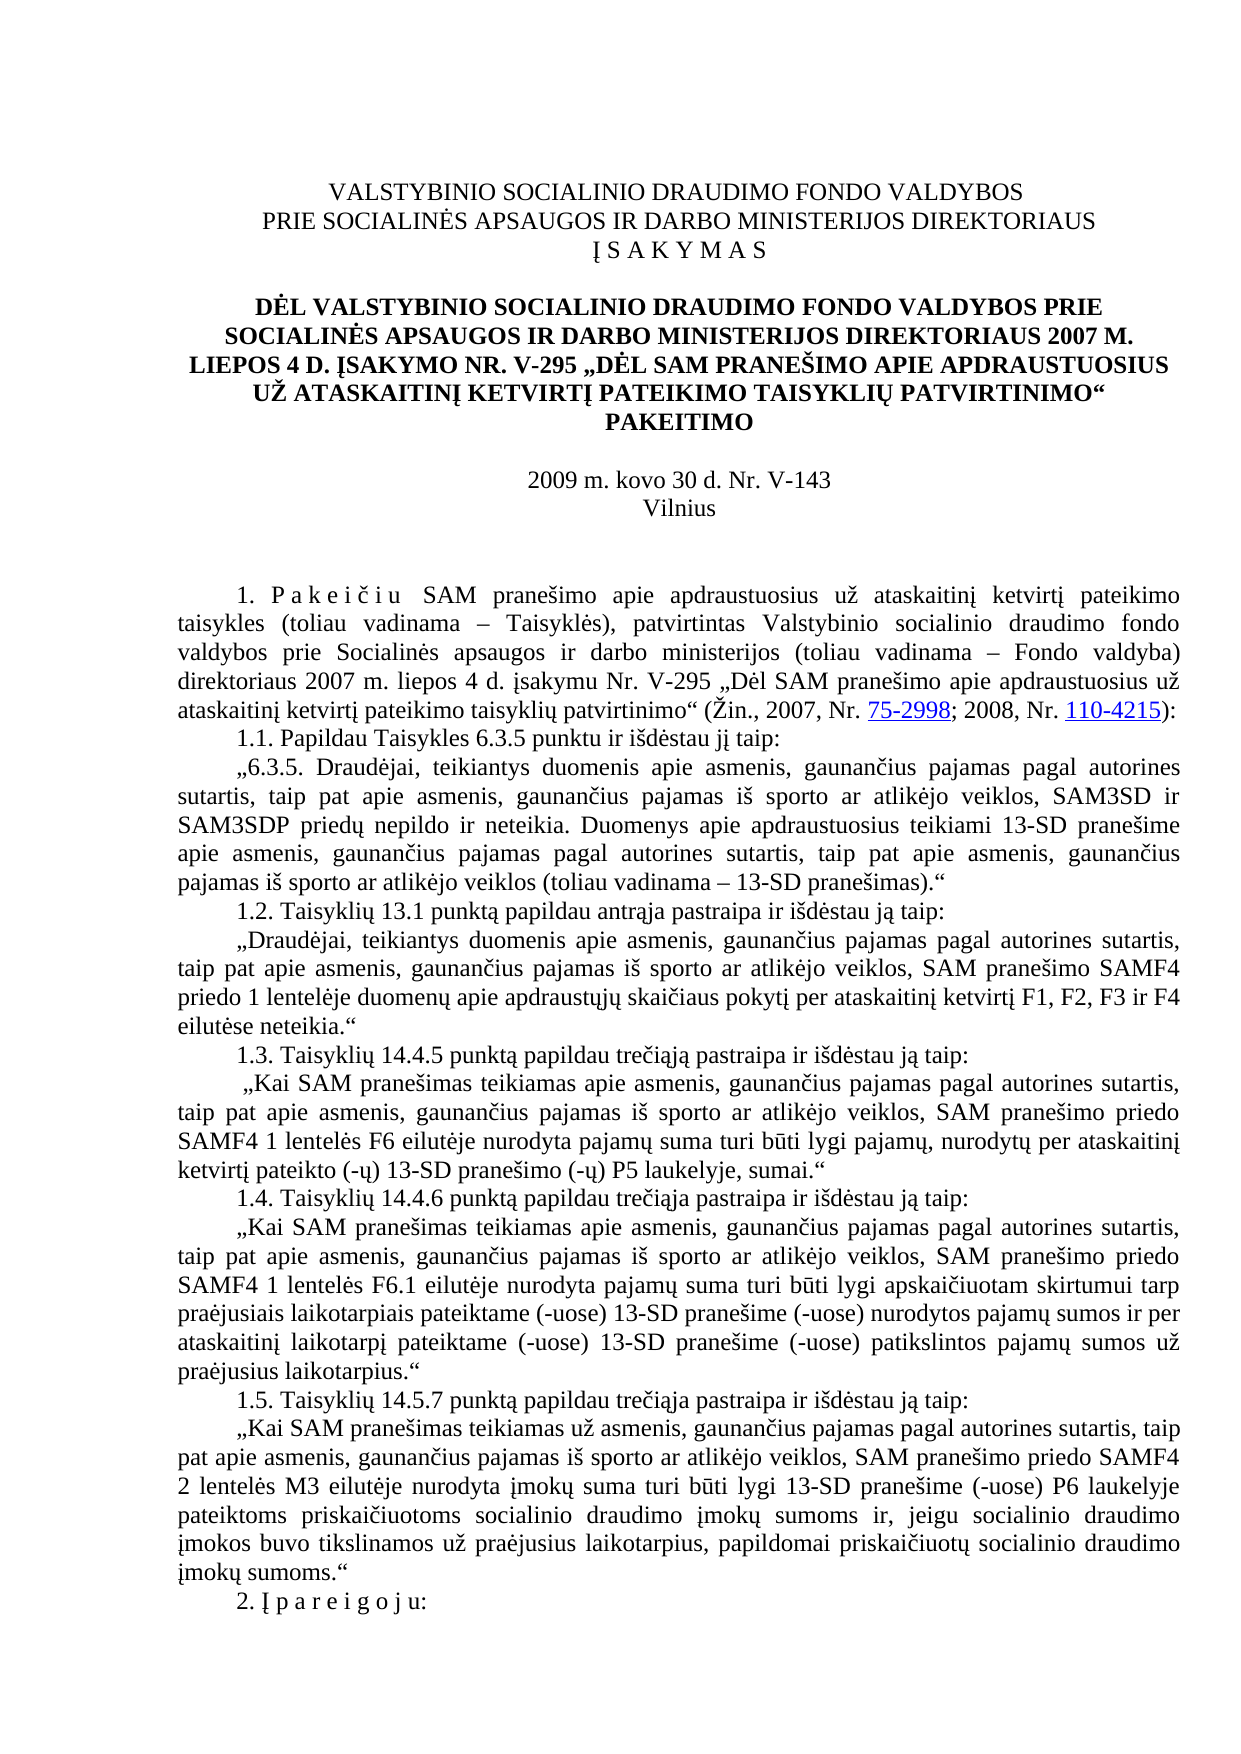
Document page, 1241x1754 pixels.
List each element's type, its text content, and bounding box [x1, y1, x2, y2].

text „Kai SAM pranešimas teikiamas už asmenis, gaunančius pajamas pagal autorines sutartis, taip pat apie asmenis, gaunančius pajamas iš sporto ar atlikėjo veiklos, SAM pranešimo priedo SAMF4 2 lentelės M3 eilutėje nurodyta įmokų suma turi būti lygi 13-SD pranešime (-uose) P6 laukelyje pateiktoms priskaičiuotoms socialinio draudimo įmokų sumoms ir, jeigu socialinio draudimo įmokos buvo tikslinamos už praėjusius laikotarpius, papildomai priskaičiuotų socialinio draudimo įmokų sumoms.“ [177, 1413, 1181, 1586]
text „Kai SAM pranešimas teikiamas apie asmenis, gaunančius pajamas pagal autorines sutartis, taip pat apie asmenis, gaunančius pajamas iš sporto ar atlikėjo veiklos, SAM pranešimo priedo SAMF4 1 lentelės F6.1 eilutėje nurodyta pajamų suma turi būti lygi apskaičiuotam skirtumui tarp praėjusiais laikotarpiais pateiktame (-uose) 13-SD pranešime (-uose) nurodytos pajamų sumos ir per ataskaitinį laikotarpį pateiktame (-uose) 13-SD pranešime (-uose) patikslintos pajamų sumos už praėjusius laikotarpius.“ [177, 1212, 1181, 1385]
text 1.4. Taisyklių 14.4.6 punktą papildau trečiąja pastraipa ir išdėstau ją taip: [177, 1183, 1181, 1212]
text 1.3. Taisyklių 14.4.5 punktą papildau trečiąją pastraipa ir išdėstau ją taip: [177, 1040, 1181, 1068]
text VALSTYBINIO SOCIALINIO DRAUDIMO FONDO VALDYBOS [177, 177, 1181, 206]
text 1. Pakeičiu SAM pranešimo apie apdraustuosius už ataskaitinį ketvirtį pateikimo taisykles (toliau vadinama – Taisyklės), patvirtintas Valstybinio socialinio draudimo fondo valdybos prie Socialinės apsaugos ir darbo ministerijos (toliau vadinama – Fondo valdyba) direktoriaus 2007 m. liepos 4 d. įsakymu Nr. V-295 „Dėl SAM pranešimo apie apdraustuosius už ataskaitinį ketvirtį pateikimo taisyklių patvirtinimo“ (Žin., 2007, Nr. 75-2998; 2008, Nr. 110-4215): [177, 580, 1181, 723]
text 1.5. Taisyklių 14.5.7 punktą papildau trečiąja pastraipa ir išdėstau ją taip: [177, 1385, 1181, 1413]
text DĖL VALSTYBINIO SOCIALINIO DRAUDIMO FONDO VALDYBOS PRIE SOCIALINĖS APSAUGOS IR DARBO MINISTERIJOS DIREKTORIAUS 2007 M. LIEPOS 4 D. ĮSAKYMO NR. V-295 „DĖL SAM PRANEŠIMO APIE APDRAUSTUOSIUS UŽ ATASKAITINĮ KETVIRTĮ PATEIKIMO TAISYKLIŲ PATVIRTINIMO“ PAKEITIMO [177, 292, 1181, 436]
text ĮSAKYMAS [177, 235, 1181, 263]
text „Draudėjai, teikiantys duomenis apie asmenis, gaunančius pajamas pagal autorines sutartis, taip pat apie asmenis, gaunančius pajamas iš sporto ar atlikėjo veiklos, SAM pranešimo SAMF4 priedo 1 lentelėje duomenų apie apdraustųjų skaičiaus pokytį per ataskaitinį ketvirtį F1, F2, F3 ir F4 eilutėse neteikia.“ [177, 925, 1181, 1040]
text 1.2. Taisyklių 13.1 punktą papildau antrąja pastraipa ir išdėstau ją taip: [177, 896, 1181, 925]
text „6.3.5. Draudėjai, teikiantys duomenis apie asmenis, gaunančius pajamas pagal autorines sutartis, taip pat apie asmenis, gaunančius pajamas iš sporto ar atlikėjo veiklos, SAM3SD ir SAM3SDP priedų nepildo ir neteikia. Duomenys apie apdraustuosius teikiami 13-SD pranešime apie asmenis, gaunančius pajamas pagal autorines sutartis, taip pat apie asmenis, gaunančius pajamas iš sporto ar atlikėjo veiklos (toliau vadinama – 13-SD pranešimas).“ [177, 752, 1181, 896]
text Vilnius [177, 493, 1181, 522]
text 1.1. Papildau Taisykles 6.3.5 punktu ir išdėstau jį taip: [177, 723, 1181, 752]
text 2. Įpareigoju: [177, 1586, 1181, 1615]
text PRIE SOCIALINĖS APSAUGOS IR DARBO MINISTERIJOS DIREKTORIAUS [177, 206, 1181, 235]
text 2009 m. kovo 30 d. Nr. V-143 [177, 465, 1181, 493]
text „Kai SAM pranešimas teikiamas apie asmenis, gaunančius pajamas pagal autorines sutartis, taip pat apie asmenis, gaunančius pajamas iš sporto ar atlikėjo veiklos, SAM pranešimo priedo SAMF4 1 lentelės F6 eilutėje nurodyta pajamų suma turi būti lygi pajamų, nurodytų per ataskaitinį ketvirtį pateikto (-ų) 13-SD pranešimo (-ų) P5 laukelyje, sumai.“ [177, 1068, 1181, 1183]
